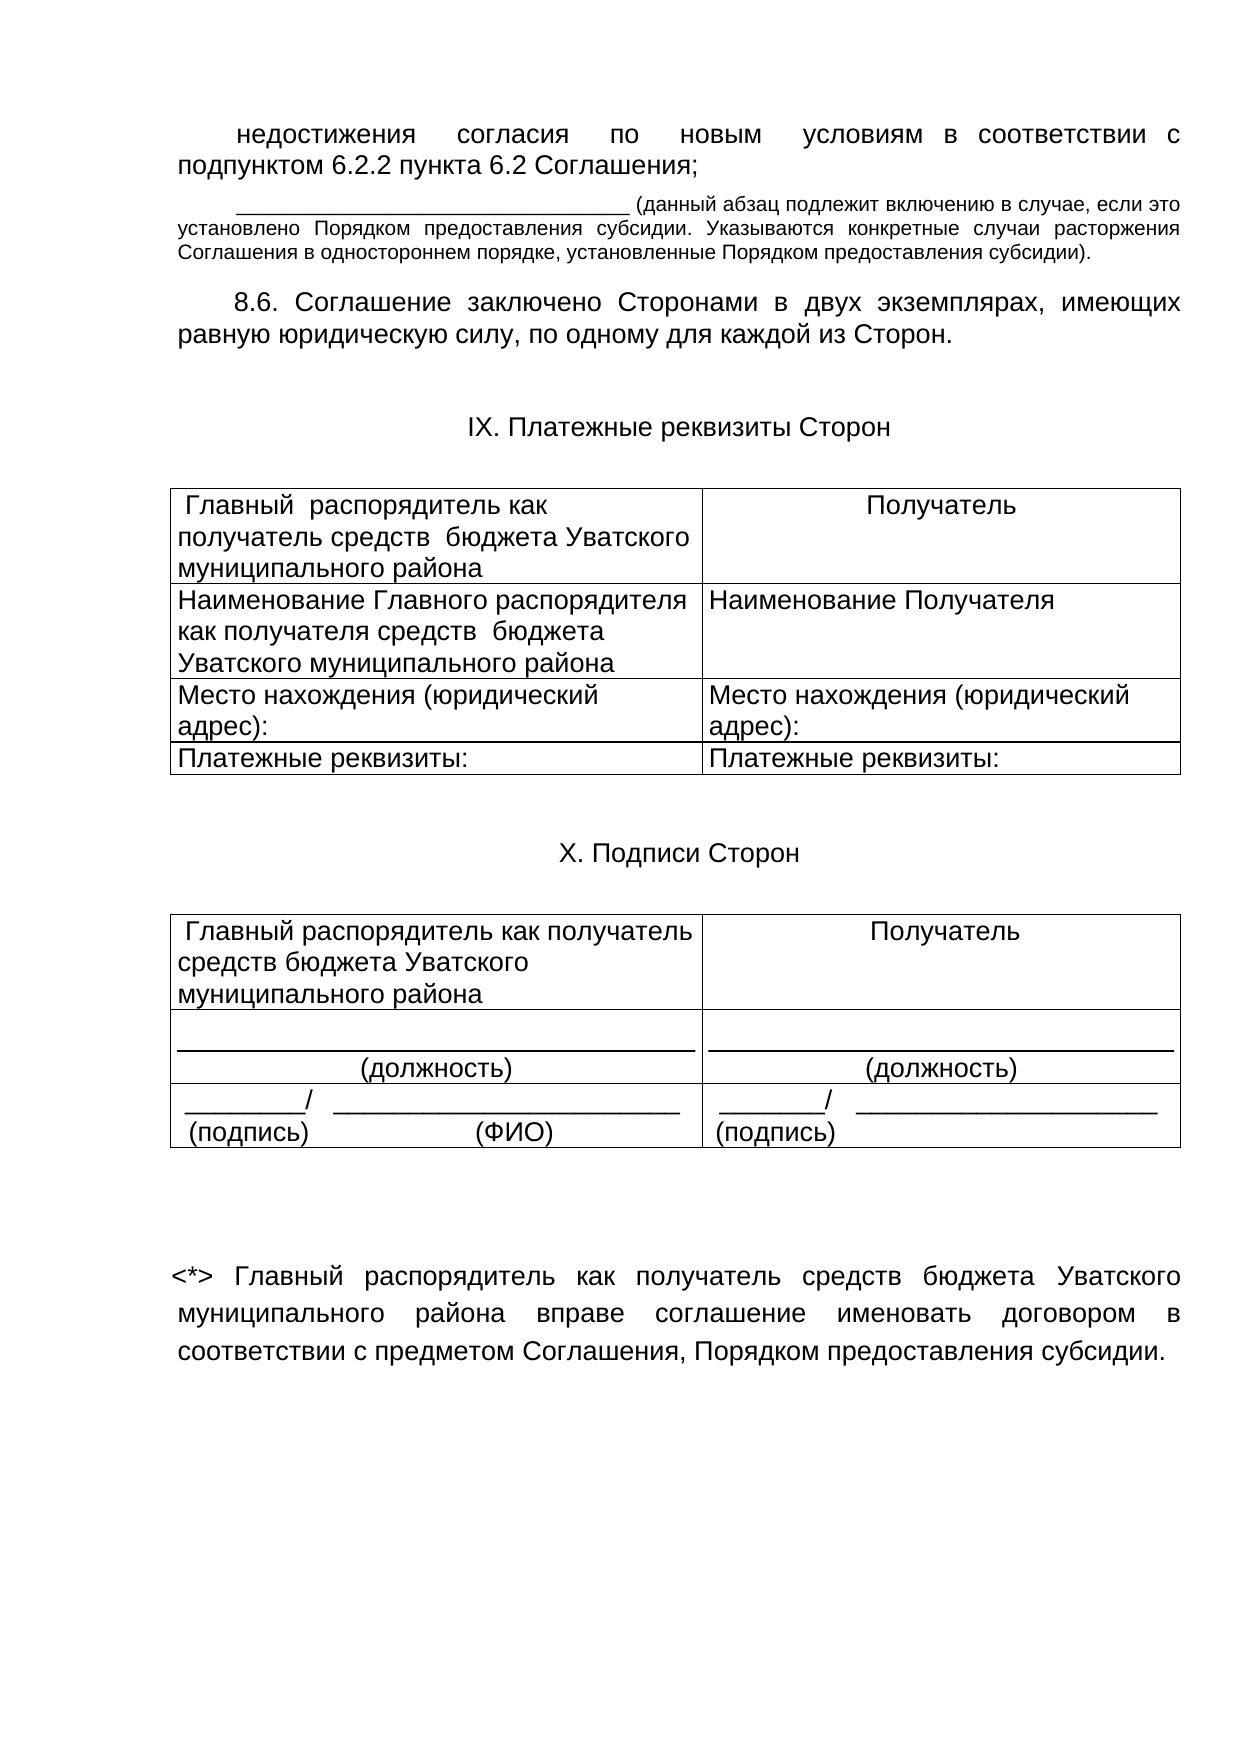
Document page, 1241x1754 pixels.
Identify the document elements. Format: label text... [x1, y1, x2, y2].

table_cell (должность) [171, 1010, 702, 1083]
subtitle X. Подписи Сторон [177, 837, 1181, 868]
table_header Главный распорядитель как получатель средств бюджета Уватского муниципального района [171, 489, 702, 583]
table_header Получатель [703, 489, 1180, 583]
table_cell Платежные реквизиты: [703, 743, 1180, 774]
table_cell Платежные реквизиты: [171, 743, 702, 774]
table_cell ____________________ [850, 1084, 1180, 1147]
text 8.6. Соглашение заключено Сторонами в двух экземплярах, имеющих равную юридическую силу, по одному для каждой из Сторон. [177, 286, 1181, 349]
subtitle IX. Платежные реквизиты Сторон [177, 411, 1181, 443]
text недостижения согласия по новым условиям в соответствии с подпунктом 6.2.2 пункта 6.2 Соглашения; [177, 118, 1181, 181]
table_cell _______/ (подпись) [703, 1084, 849, 1147]
table_header Главный распорядитель как получатель средств бюджета Уватского муниципального района [171, 915, 702, 1009]
text <*> Главный распорядитель как получатель средств бюджета Уватского муниципального района вправе соглашение именовать договором в соответствии с предметом Соглашения, Порядком предоставления субсидии. [171, 1259, 1181, 1366]
table_cell ________/ (подпись) [171, 1084, 327, 1147]
table_cell Наименование Главного распорядителя как получателя средств бюджета Уватского муниципального района [171, 584, 702, 678]
table_cell Место нахождения (юридический адрес): [171, 679, 702, 741]
table_cell (должность) [703, 1010, 1180, 1083]
text __________________________________ (данный абзац подлежит включению в случае, если это установлено Порядком предоставления субсидии. Указываются конкретные случаи расторжения Соглашения в одностороннем порядке, установленные Порядком предоставления субсидии). [177, 192, 1181, 263]
table_cell Место нахождения (юридический адрес): [703, 679, 1180, 741]
table_cell _______________________ (ФИО) [327, 1084, 702, 1147]
table_header Получатель [703, 915, 1180, 1009]
table_cell Наименование Получателя [703, 584, 1180, 678]
